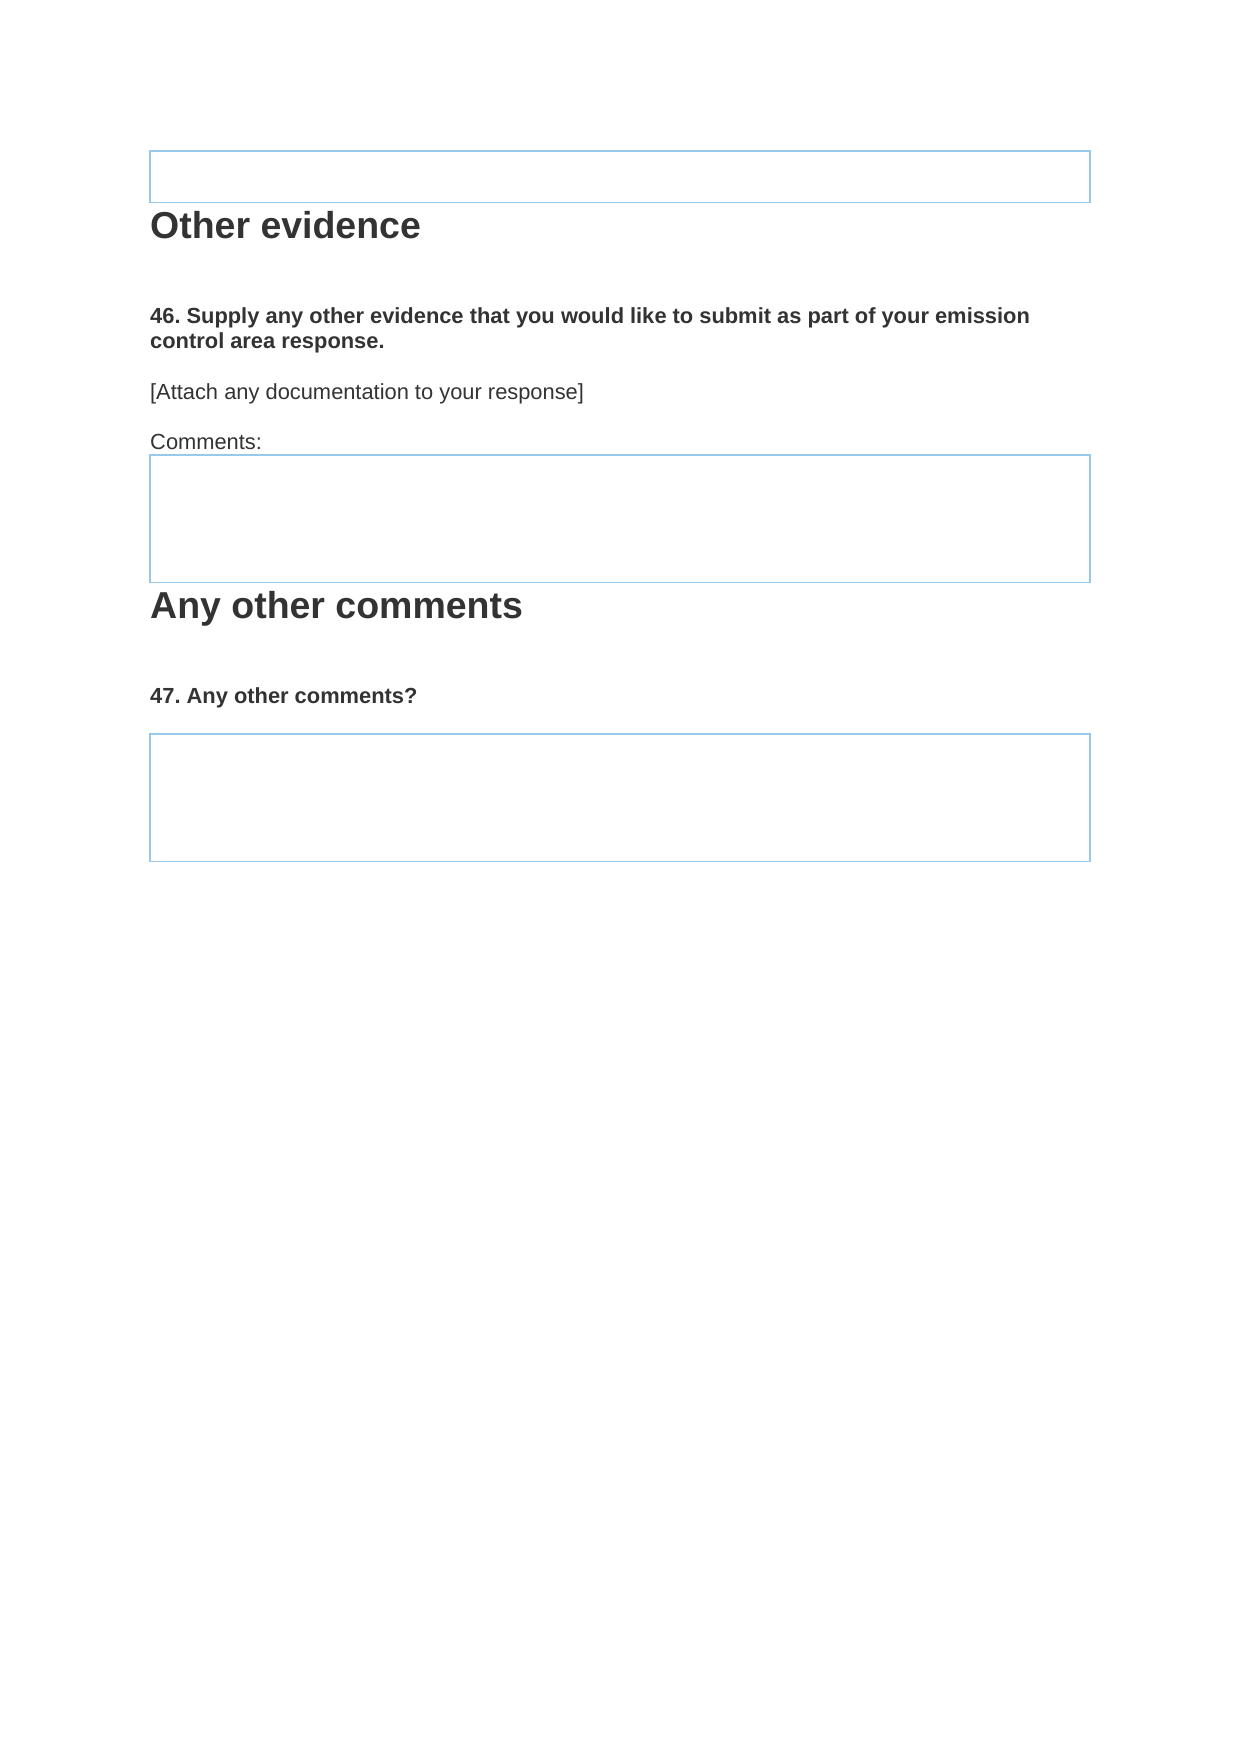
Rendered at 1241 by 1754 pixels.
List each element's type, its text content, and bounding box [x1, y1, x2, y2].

table_header [151, 456, 1089, 582]
text Comments: [150, 429, 1090, 454]
text [Attach any documentation to your response]Uploading… [150, 378, 1090, 404]
table_header [151, 735, 1089, 861]
text Other evidence [150, 203, 1090, 246]
subtitle 46. Supply any other evidence that you would like to submit as part of your emission control area response. [150, 303, 1090, 353]
subtitle 47. Any other comments? [150, 683, 1090, 708]
text Any other comments [150, 583, 1090, 626]
table_header [151, 152, 1089, 202]
